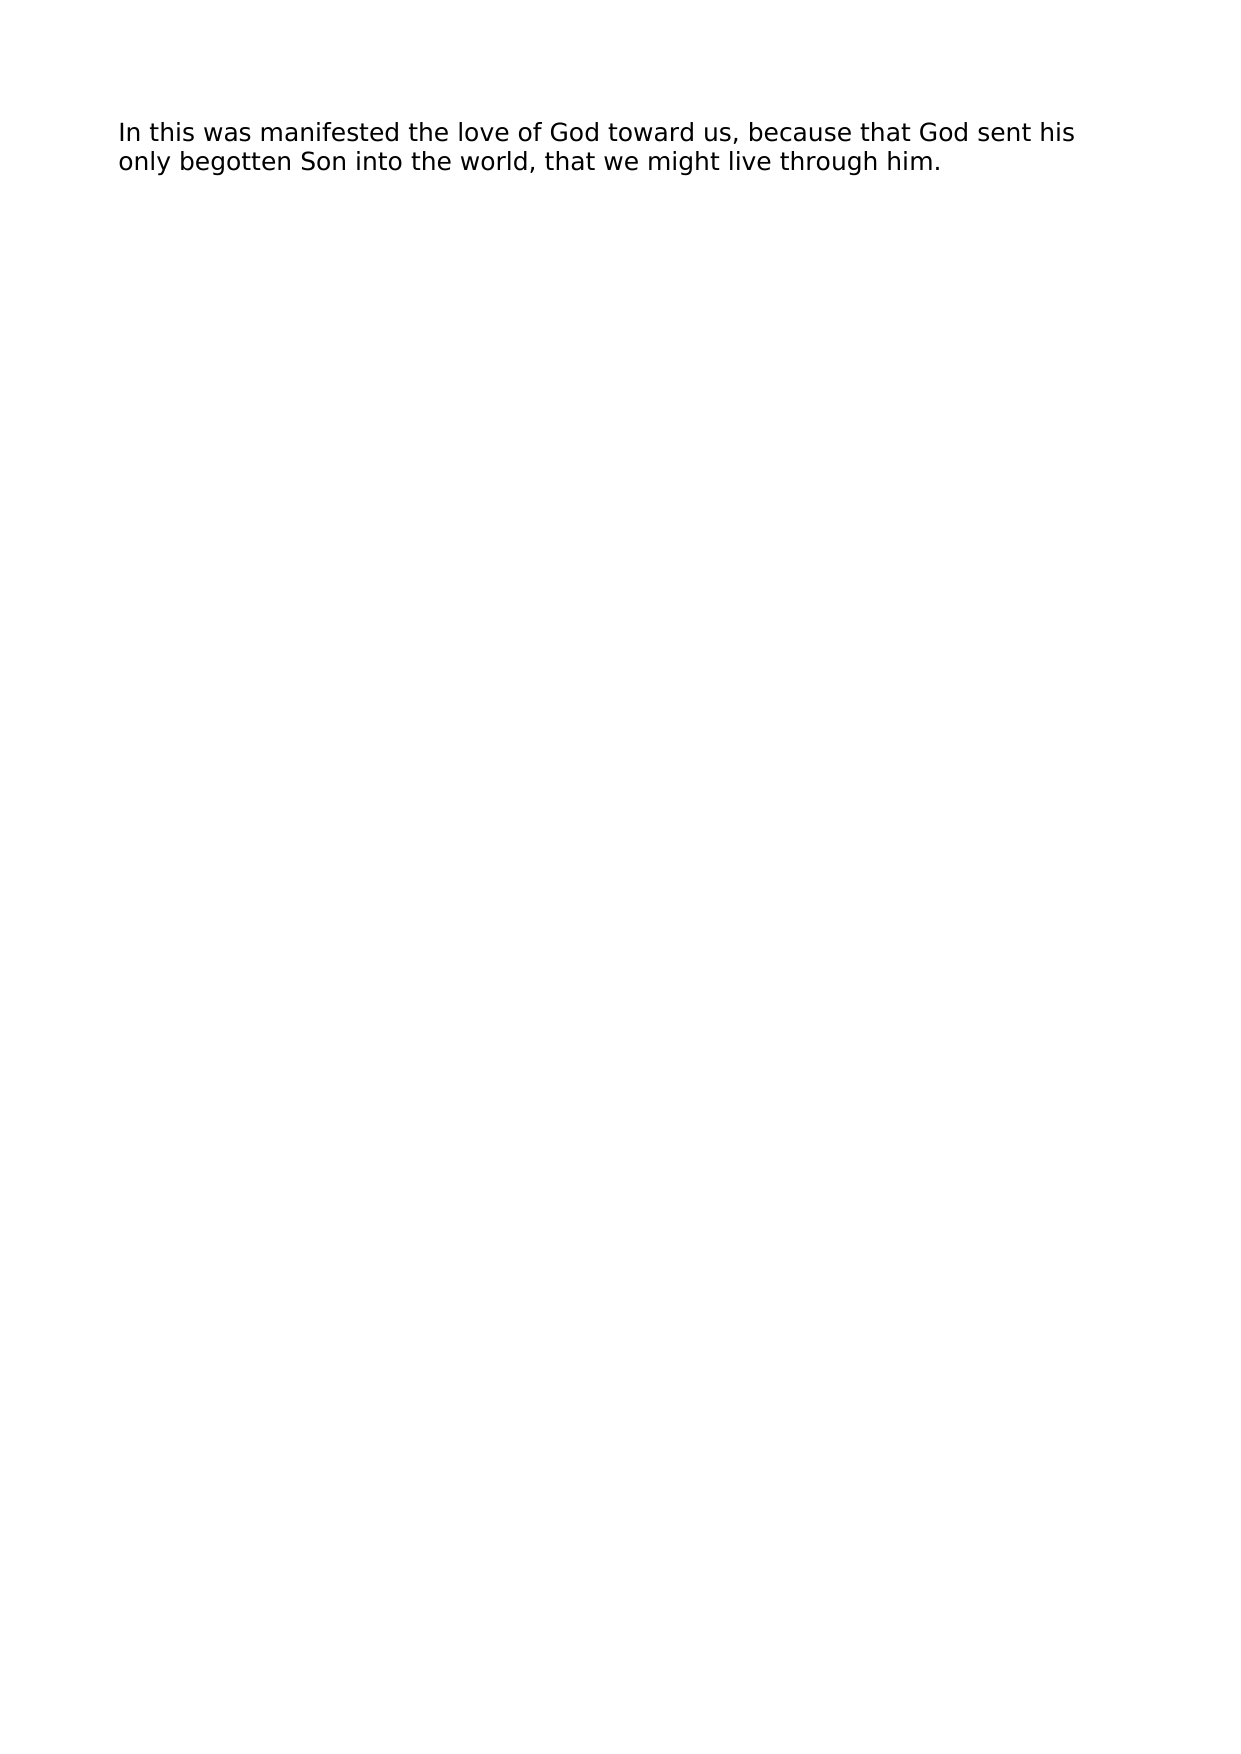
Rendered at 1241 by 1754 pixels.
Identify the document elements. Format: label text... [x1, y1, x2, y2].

text In this was manifested the love of God toward us, because that God sent his only begotten Son into the world, that we might live through him. [118, 118, 1122, 176]
